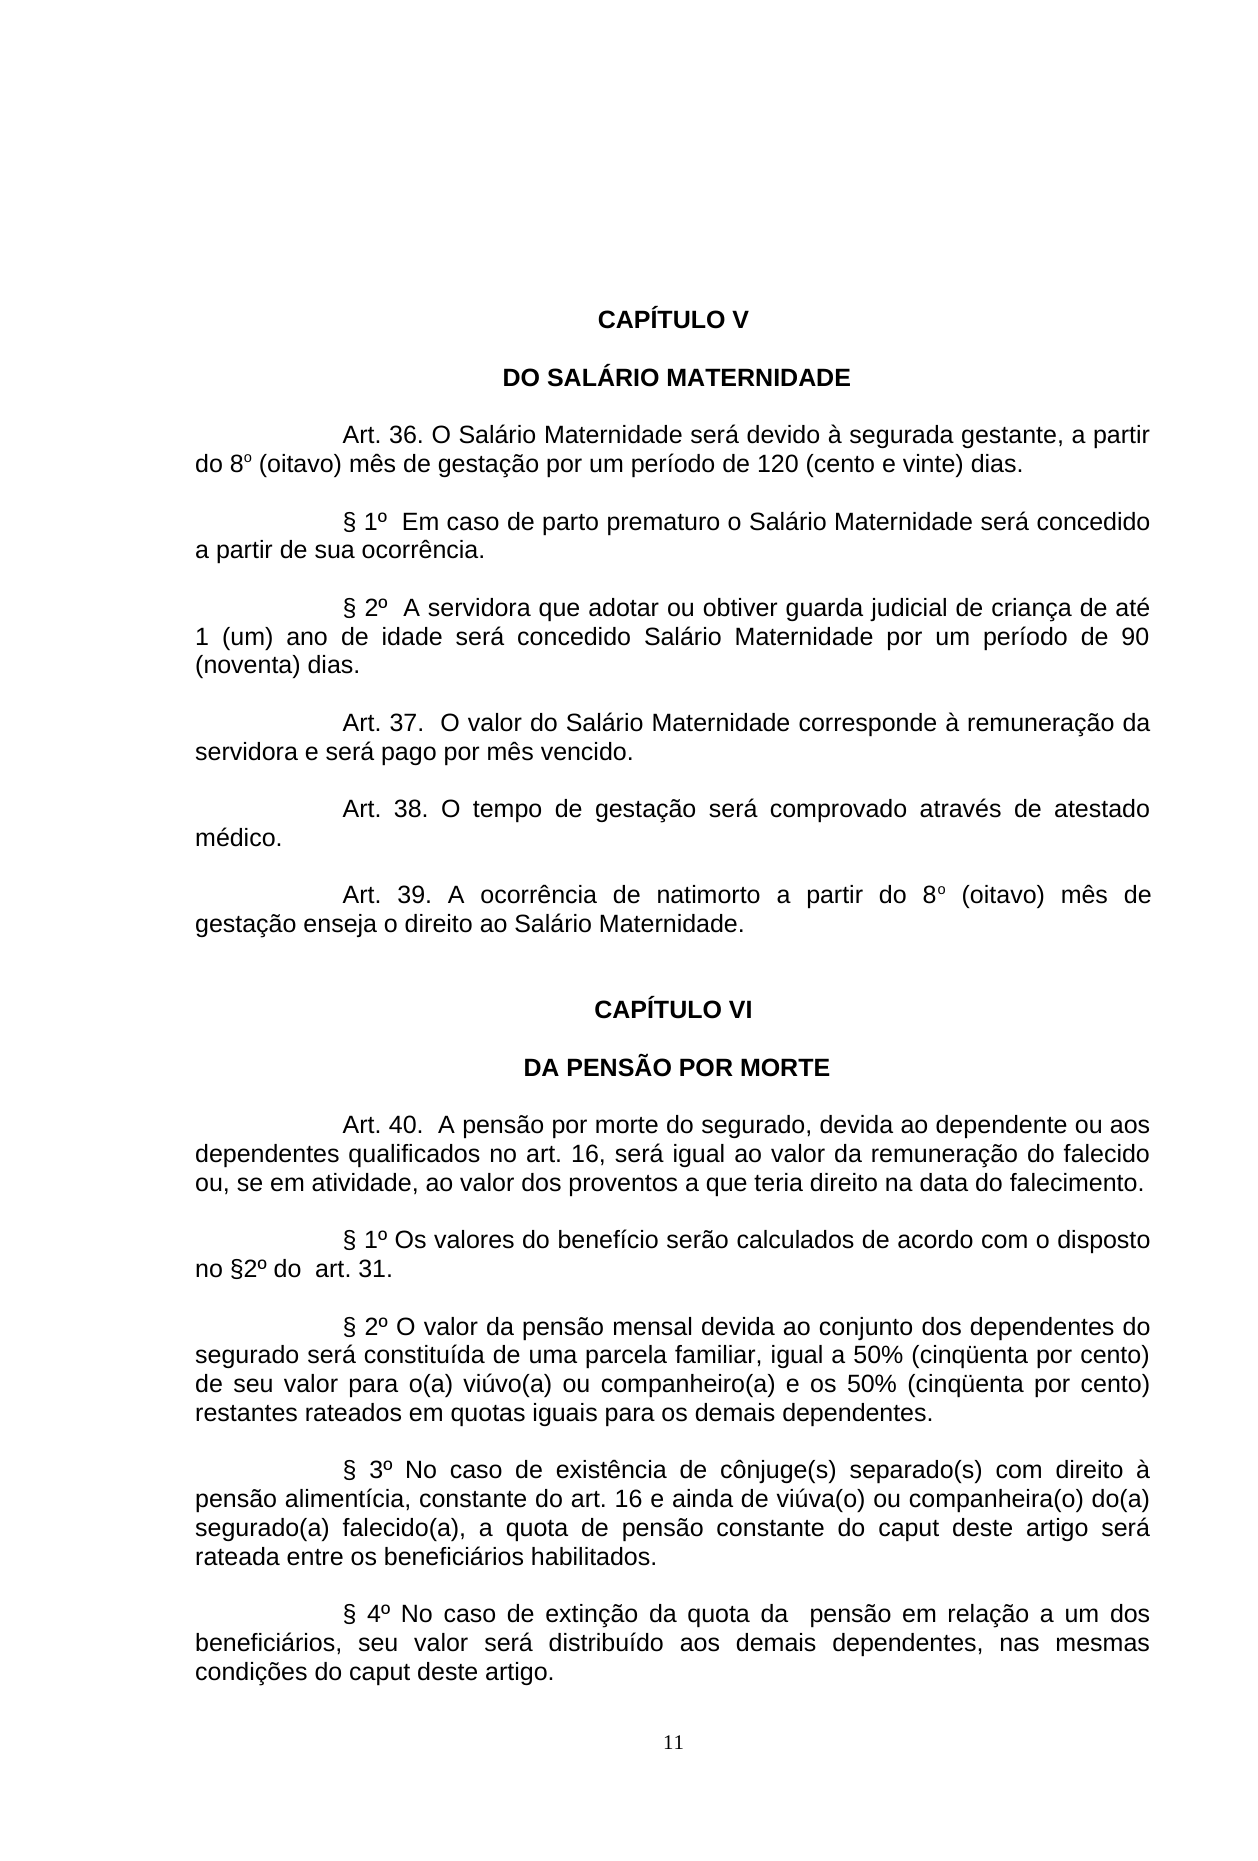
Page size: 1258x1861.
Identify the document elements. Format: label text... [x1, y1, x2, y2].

text § 4º No caso de extinção da quota da pensão em relação a um dos beneficiários, seu valor será distribuído aos demais dependentes, nas mesmas condições do caput deste artigo. [195, 1599, 1152, 1686]
text § 2º O valor da pensão mensal devida ao conjunto dos dependentes do segurado será constituída de uma parcela familiar, igual a 50% (cinqüenta por cento) de seu valor para o(a) viúvo(a) ou companheiro(a) e os 50% (cinqüenta por cento) restantes rateados em quotas iguais para os demais dependentes. [195, 1312, 1152, 1427]
text Art. 39. A ocorrência de natimorto a partir do 8o (oitavo) mês de gestação enseja o direito ao Salário Maternidade. [195, 881, 1152, 938]
text CAPÍTULO V [195, 306, 1152, 334]
text Art. 38. O tempo de gestação será comprovado através de atestado médico. [195, 794, 1152, 852]
text § 1º Os valores do benefício serão calculados de acordo com o disposto no §2º do art. 31. [195, 1226, 1152, 1283]
text Art. 40. A pensão por morte do segurado, devida ao dependente ou aos dependentes qualificados no art. 16, será igual ao valor da remuneração do falecido ou, se em atividade, ao valor dos proventos a que teria direito na data do falecimento. [195, 1111, 1152, 1197]
text Art. 36. O Salário Maternidade será devido à segurada gestante, a partir do 8o (oitavo) mês de gestação por um período de 120 (cento e vinte) dias. [195, 421, 1152, 478]
text DO SALÁRIO MATERNIDADE [195, 363, 1152, 392]
text § 2º A servidora que adotar ou obtiver guarda judicial de criança de até 1 (um) ano de idade será concedido Salário Maternidade por um período de 90 (noventa) dias. [195, 593, 1152, 679]
text DA PENSÃO POR MORTE [195, 1053, 1152, 1082]
text CAPÍTULO VI [195, 996, 1152, 1024]
text Art. 37. O valor do Salário Maternidade corresponde à remuneração da servidora e será pago por mês vencido. [195, 708, 1152, 766]
text § 1º Em caso de parto prematuro o Salário Maternidade será concedido a partir de sua ocorrência. [195, 507, 1152, 564]
text § 3º No caso de existência de cônjuge(s) separado(s) com direito à pensão alimentícia, constante do art. 16 e ainda de viúva(o) ou companheira(o) do(a) segurado(a) falecido(a), a quota de pensão constante do caput deste artigo será rateada entre os beneficiários habilitados. [195, 1456, 1152, 1571]
